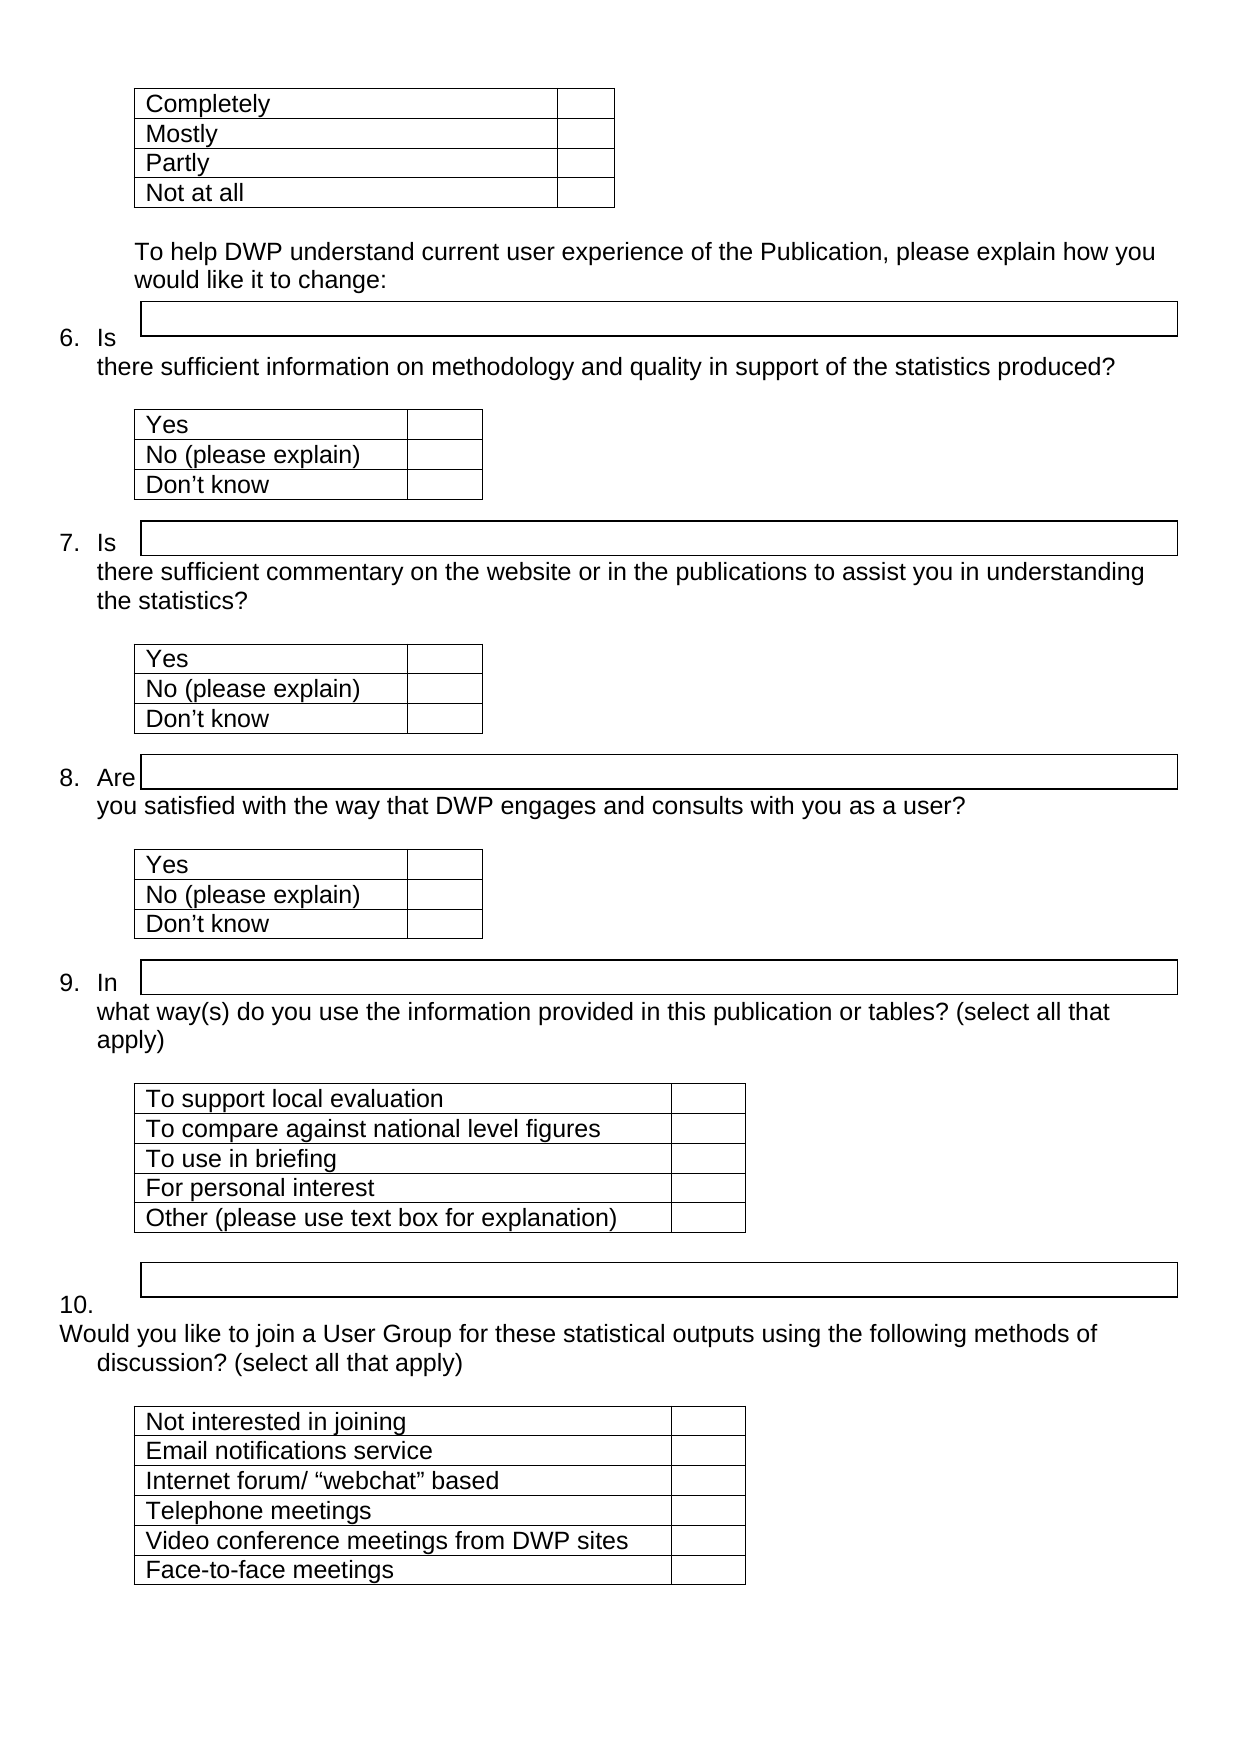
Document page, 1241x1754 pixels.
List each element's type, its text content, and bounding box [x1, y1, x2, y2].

list Is there sufficient commentary on the website or in the publications to assist you in understanding the statistics? [59, 528, 1181, 615]
table_cell [672, 1174, 745, 1202]
table_cell [672, 1203, 745, 1232]
table_cell [672, 1436, 745, 1465]
table_cell Partly [135, 149, 557, 177]
table_cell [408, 880, 482, 908]
table_cell [672, 1466, 745, 1495]
table_cell [672, 1556, 745, 1584]
table_cell Mostly [135, 119, 557, 147]
table_header Yes [135, 645, 407, 673]
table_header Completely [135, 89, 557, 118]
table_cell No (please explain) [135, 674, 407, 703]
table_header [672, 1084, 745, 1113]
table_cell [672, 1144, 745, 1172]
table_header [408, 645, 482, 673]
list Is there sufficient information on methodology and quality in support of the statistics produced? [59, 323, 1181, 381]
list In what way(s) do you use the information provided in this publication or tables? (select all that apply) [59, 968, 1181, 1054]
table_header [408, 410, 482, 439]
table_cell [558, 149, 614, 177]
table_cell Not at all [135, 178, 557, 207]
table_cell For personal interest [135, 1174, 671, 1202]
text [142, 302, 1177, 335]
table_cell [558, 119, 614, 147]
table_cell [672, 1496, 745, 1525]
table_cell Telephone meetings [135, 1496, 671, 1525]
table_cell [408, 470, 482, 499]
table_cell [408, 910, 482, 938]
list Would you like to join a User Group for these statistical outputs using the following methods of discussion? (select all that apply) [59, 1291, 1181, 1377]
table_cell [672, 1526, 745, 1554]
table_cell Don’t know [135, 470, 407, 499]
table_cell [408, 674, 482, 703]
table_cell To compare against national level figures [135, 1114, 671, 1143]
table_cell [558, 178, 614, 207]
text To help DWP understand current user experience of the Publication, please explain how you would like it to change: [134, 237, 1181, 294]
table_cell Internet forum/ “webchat” based [135, 1466, 671, 1495]
list Are you satisfied with the way that DWP engages and consults with you as a user? [59, 763, 1181, 820]
table_cell Video conference meetings from DWP sites [135, 1526, 671, 1554]
table_cell No (please explain) [135, 880, 407, 908]
table_cell [408, 440, 482, 469]
table_header [558, 89, 614, 118]
table_header [672, 1407, 745, 1435]
table_header Yes [135, 850, 407, 879]
table_cell No (please explain) [135, 440, 407, 469]
table_header [408, 850, 482, 879]
table_header To support local evaluation [135, 1084, 671, 1113]
table_cell Email notifications service [135, 1436, 671, 1465]
table_cell [408, 704, 482, 733]
table_header Not interested in joining [135, 1407, 671, 1435]
table_cell Don’t know [135, 910, 407, 938]
table_cell Other (please use text box for explanation) [135, 1203, 671, 1232]
table_cell Face-to-face meetings [135, 1556, 671, 1584]
table_header Yes [135, 410, 407, 439]
table_cell Don’t know [135, 704, 407, 733]
table_cell To use in briefing [135, 1144, 671, 1172]
table_cell [672, 1114, 745, 1143]
